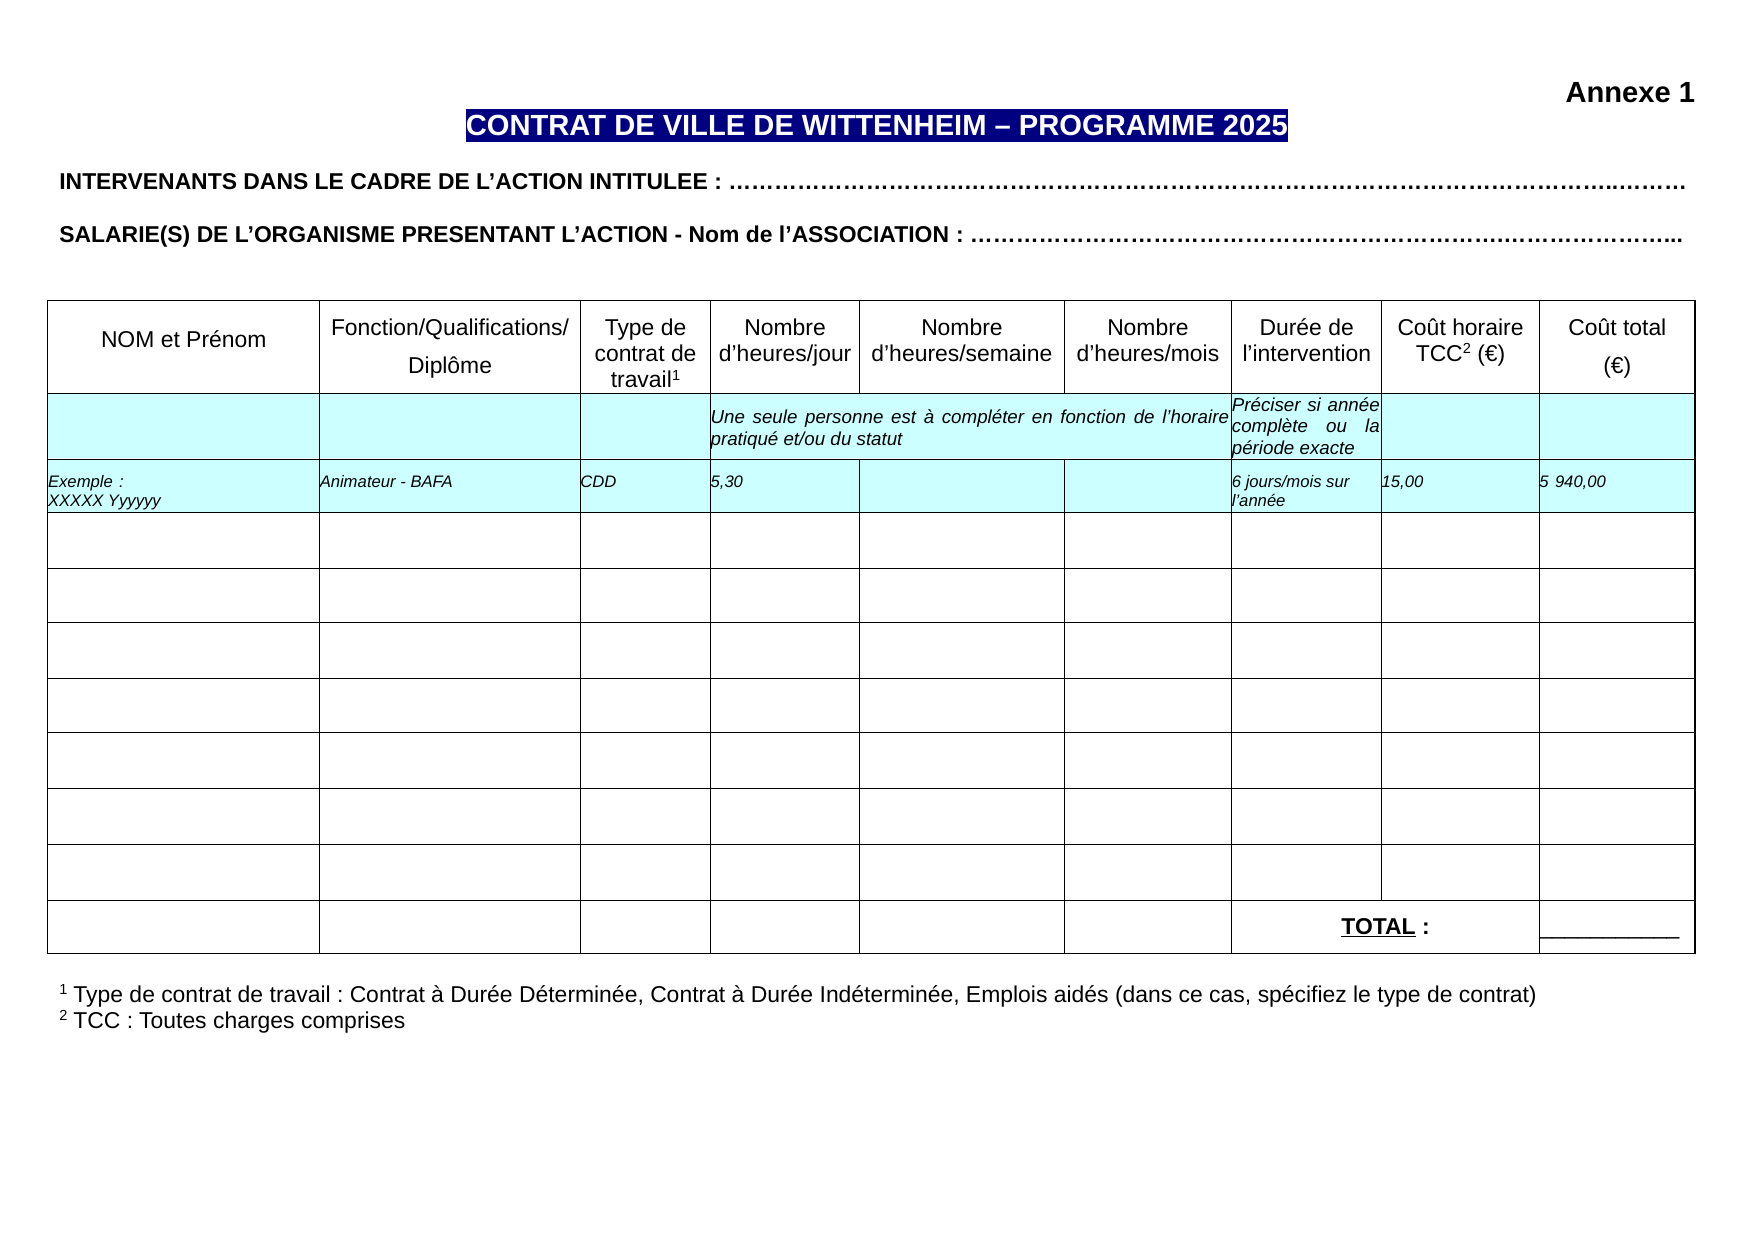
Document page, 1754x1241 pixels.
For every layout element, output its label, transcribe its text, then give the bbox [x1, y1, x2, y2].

table_cell [711, 733, 859, 788]
table_cell [48, 901, 319, 953]
table_cell [711, 513, 859, 568]
table_cell [581, 789, 710, 844]
table_cell [1382, 679, 1539, 732]
table_cell [860, 513, 1064, 568]
table_cell [1540, 394, 1694, 458]
table_cell [1065, 569, 1231, 622]
table_cell [1232, 513, 1381, 568]
table_cell [581, 733, 710, 788]
table_cell [860, 845, 1064, 899]
table_cell 5,30 [711, 460, 859, 512]
table_cell [1065, 845, 1231, 899]
table_cell [1540, 733, 1694, 788]
text Annexe 1 [59, 75, 1695, 108]
table_header Type de contrat de travail1 [581, 301, 710, 393]
table_cell [320, 789, 580, 844]
text 2 TCC : Toutes charges comprises [59, 1007, 1695, 1033]
table_cell [1382, 513, 1539, 568]
table_cell [48, 623, 319, 678]
table_cell [1065, 679, 1231, 732]
table_cell [1232, 789, 1381, 844]
table_cell [48, 569, 319, 622]
table_cell [48, 789, 319, 844]
text CONTRAT DE VILLE DE WITTENHEIM – PROGRAMME 2025 [59, 108, 1695, 142]
table_cell [711, 901, 859, 953]
table_cell [860, 901, 1064, 953]
table_cell [1540, 569, 1694, 622]
table_cell [860, 623, 1064, 678]
table_cell [320, 733, 580, 788]
table_header Coût horaire TCC2 (€) [1382, 301, 1539, 393]
table_cell [1065, 460, 1231, 512]
table_cell [1540, 845, 1694, 899]
table_header NOM et Prénom [48, 301, 319, 393]
table_cell [860, 569, 1064, 622]
table_cell [320, 513, 580, 568]
table_cell Préciser si année complète ou la période exacte [1232, 394, 1381, 458]
table_cell [48, 513, 319, 568]
text INTERVENANTS DANS LE CADRE DE L’ACTION INTITULEE : ………………………….…………………………………………………………………………..……… [59, 168, 1695, 195]
table_header Nombre d’heures/semaine [860, 301, 1064, 393]
table_cell [581, 513, 710, 568]
table_cell [1065, 733, 1231, 788]
table_cell [320, 679, 580, 732]
table_cell [1232, 623, 1381, 678]
table_cell [581, 845, 710, 899]
table_cell [1065, 623, 1231, 678]
table_cell [48, 394, 319, 458]
table_cell 15,00 [1382, 460, 1539, 512]
text SALARIE(S) DE L’ORGANISME PRESENTANT L’ACTION - Nom de l’ASSOCIATION : …………………………………………………………….…………………... [59, 221, 1695, 247]
table_cell [320, 623, 580, 678]
table_cell [711, 623, 859, 678]
table_cell [1065, 789, 1231, 844]
table_cell [1382, 733, 1539, 788]
text 1 Type de contrat de travail : Contrat à Durée Déterminée, Contrat à Durée Indéterminée, Emplois aidés (dans ce cas, spécifiez le type de contrat) [59, 981, 1695, 1007]
table_cell [320, 569, 580, 622]
table_cell CDD [581, 460, 710, 512]
table_cell Exemple : XXXXX Yyyyyy [48, 460, 319, 512]
table_cell [1540, 513, 1694, 568]
table_cell 6 jours/mois sur l’année [1232, 460, 1381, 512]
table_cell [711, 845, 859, 899]
table_cell [860, 733, 1064, 788]
table_cell [1232, 733, 1381, 788]
table_cell 5 940,00 [1540, 460, 1694, 512]
table_cell [48, 845, 319, 899]
table_cell [1232, 679, 1381, 732]
table_cell [1232, 845, 1381, 899]
table_cell [1382, 789, 1539, 844]
table_cell [320, 394, 580, 458]
table_header Nombre d’heures/jour [711, 301, 859, 393]
table_header Durée de l’intervention [1232, 301, 1381, 393]
table_cell [581, 679, 710, 732]
table_cell [1540, 789, 1694, 844]
table_cell ___________ [1540, 901, 1694, 953]
table_cell [711, 569, 859, 622]
table_cell Une seule personne est à compléter en fonction de l’horaire pratiqué et/ou du statut [711, 394, 1231, 458]
table_cell [581, 901, 710, 953]
table_cell [711, 789, 859, 844]
table_cell Animateur - BAFA [320, 460, 580, 512]
table_cell [1232, 569, 1381, 622]
table_cell [320, 901, 580, 953]
table_cell [1065, 901, 1231, 953]
table_cell [581, 623, 710, 678]
table_header Fonction/Qualifications/ Diplôme [320, 301, 580, 393]
table_header Nombre d’heures/mois [1065, 301, 1231, 393]
table_cell [48, 733, 319, 788]
table_cell [581, 394, 710, 458]
table_cell [1382, 569, 1539, 622]
table_cell [48, 679, 319, 732]
table_cell [581, 569, 710, 622]
table_cell [1540, 623, 1694, 678]
table_cell TOTAL : [1232, 901, 1539, 953]
table_cell [860, 679, 1064, 732]
table_cell [1382, 623, 1539, 678]
table_cell [1382, 394, 1539, 458]
table_cell [1382, 845, 1539, 899]
table_cell [320, 845, 580, 899]
table_cell [1540, 679, 1694, 732]
table_cell [860, 789, 1064, 844]
table_cell [1065, 513, 1231, 568]
table_header Coût total (€) [1540, 301, 1694, 393]
table_cell [711, 679, 859, 732]
table_cell [860, 460, 1064, 512]
